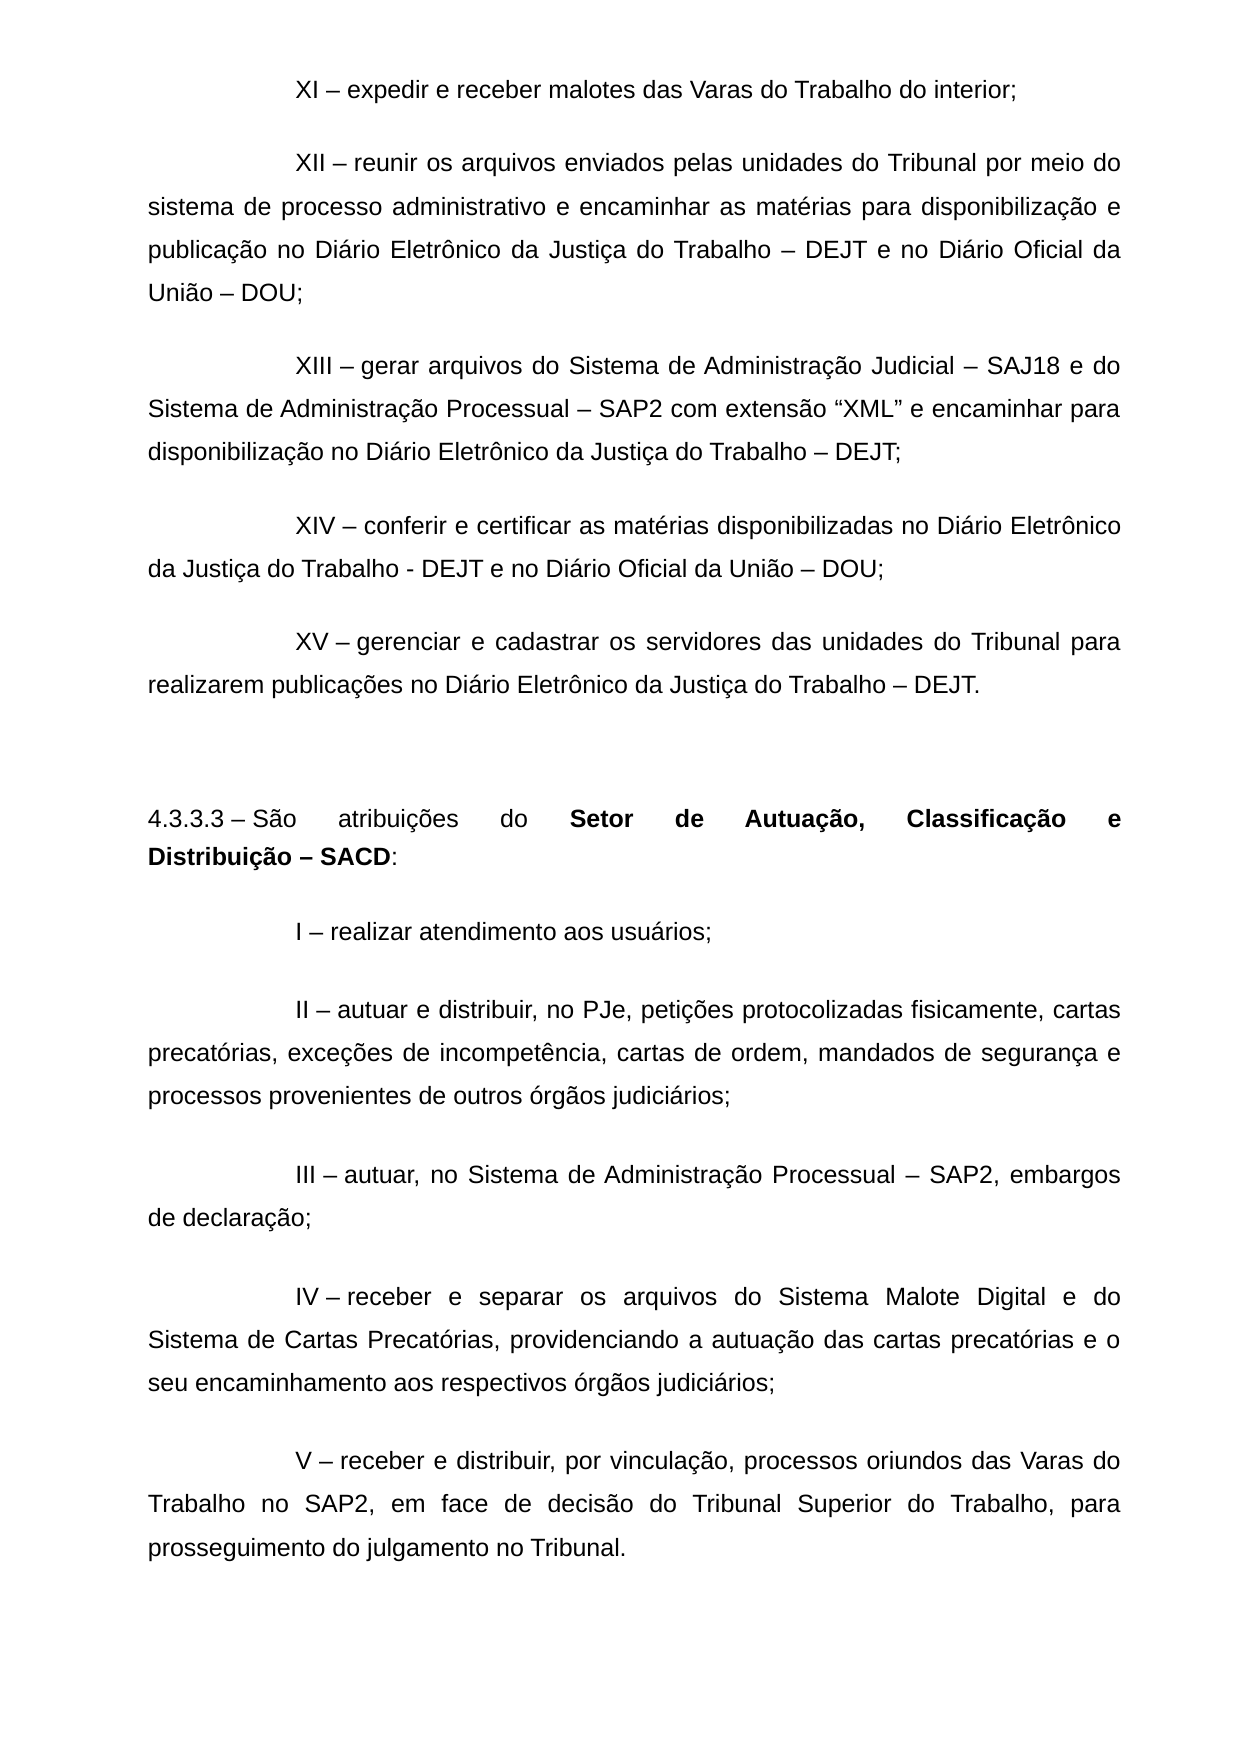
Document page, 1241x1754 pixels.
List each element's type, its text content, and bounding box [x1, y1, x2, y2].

text V – receber e distribuir, por vinculação, processos oriundos das Varas do Trabalho no SAP2, em face de decisão do Tribunal Superior do Trabalho, para prosseguimento do julgamento no Tribunal. [148, 1446, 1122, 1561]
text XI – expedir e receber malotes das Varas do Trabalho do interior; [148, 75, 1122, 104]
text I – realizar atendimento aos usuários; [148, 916, 1122, 945]
text III – autuar, no Sistema de Administração Processual – SAP2, embargos de declaração; [148, 1160, 1122, 1232]
text XIV – conferir e certificar as matérias disponibilizadas no Diário Eletrônico da Justiça do Trabalho - DEJT e no Diário Oficial da União – DOU; [148, 511, 1122, 582]
text XV – gerenciar e cadastrar os servidores das unidades do Tribunal para realizarem publicações no Diário Eletrônico da Justiça do Trabalho – DEJT. [148, 627, 1122, 699]
text IV – receber e separar os arquivos do Sistema Malote Digital e do Sistema de Cartas Precatórias, providenciando a autuação das cartas precatórias e o seu encaminhamento aos respectivos órgãos judiciários; [148, 1281, 1122, 1396]
text XII – reunir os arquivos enviados pelas unidades do Tribunal por meio do sistema de processo administrativo e encaminhar as matérias para disponibilização e publicação no Diário Eletrônico da Justiça do Trabalho – DEJT e no Diário Oficial da União – DOU; [148, 148, 1122, 306]
text II – autuar e distribuir, no PJe, petições protocolizadas fisicamente, cartas precatórias, exceções de incompetência, cartas de ordem, mandados de segurança e processos provenientes de outros órgãos judiciários; [148, 995, 1122, 1110]
subtitle 4.3.3.3 – São atribuições do Setor de Autuação, Classificação e Distribuição – SACD: [148, 803, 1122, 871]
text XIII – gerar arquivos do Sistema de Administração Judicial – SAJ18 e do Sistema de Administração Processual – SAP2 com extensão “XML” e encaminhar para disponibilização no Diário Eletrônico da Justiça do Trabalho – DEJT; [148, 351, 1122, 466]
